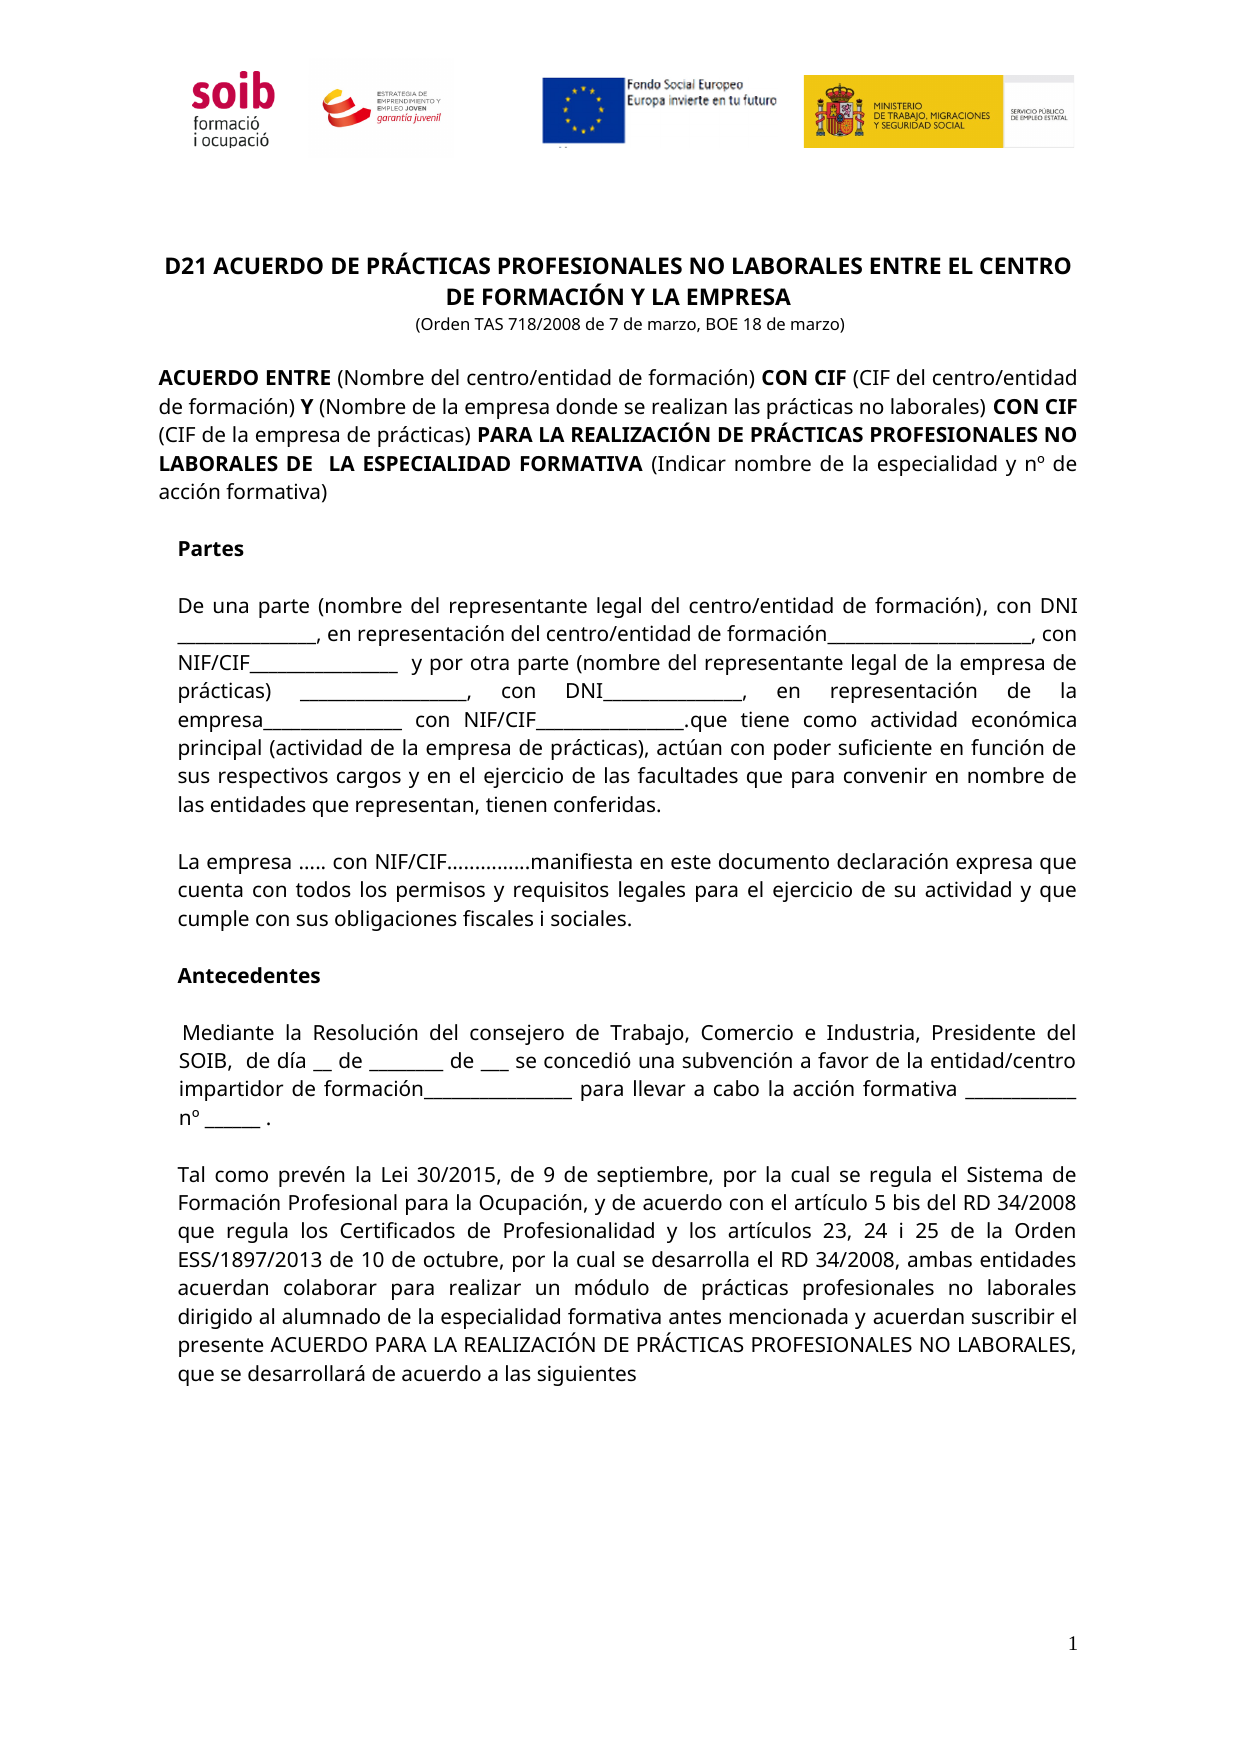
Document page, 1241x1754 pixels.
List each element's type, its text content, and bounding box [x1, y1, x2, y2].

text ACUERDO ENTRE (Nombre del centro/entidad de formación) CON CIF (CIF del centro/entidad de formación) Y (Nombre de la empresa donde se realizan las prácticas no laborales) CON CIF (CIF de la empresa de prácticas) PARA LA REALIZACIÓN DE PRÁCTICAS PROFESIONALES NO LABORALES DE LA ESPECIALIDAD FORMATIVA (Indicar nombre de la especialidad y nº de acción formativa) [158, 363, 1078, 506]
text La empresa ….. con NIF/CIF...............manifiesta en este documento declaración expresa que cuenta con todos los permisos y requisitos legales para el ejercicio de su actividad y que cumple con sus obligaciones fiscales i sociales. [177, 847, 1078, 932]
text (Orden TAS 718/2008 de 7 de marzo, BOE 18 de marzo) [177, 312, 1078, 335]
text D21 ACUERDO DE PRÁCTICAS PROFESIONALES NO LABORALES ENTRE EL CENTRO DE FORMACIÓN Y LA EMPRESA [158, 250, 1078, 312]
subtitle Antecedentes [177, 961, 1078, 989]
text De una parte (nombre del representante legal del centro/entidad de formación), con DNI _______________, en representación del centro/entidad de formación______________________, con NIF/CIF________________ y por otra parte (nombre del representante legal de la empresa de prácticas) __________________, con DNI_______________, en representación de la empresa_______________ con NIF/CIF________________.que tiene como actividad económica principal (actividad de la empresa de prácticas), actúan con poder suficiente en función de sus respectivos cargos y en el ejercicio de las facultades que para convenir en nombre de las entidades que representan, tienen conferidas. [177, 591, 1078, 818]
picture [542, 77, 778, 148]
text Tal como prevén la Lei 30/2015, de 9 de septiembre, por la cual se regula el Sistema de Formación Profesional para la Ocupación, y de acuerdo con el artículo 5 bis del RD 34/2008 que regula los Certificados de Profesionalidad y los artículos 23, 24 i 25 de la Orden ESS/1897/2013 de 10 de octubre, por la cual se desarrolla el RD 34/2008, ambas entidades acuerdan colaborar para realizar un módulo de prácticas profesionales no laborales dirigido al alumnado de la especialidad formativa antes mencionada y acuerdan suscribir el presente ACUERDO PARA LA REALIZACIÓN DE PRÁCTICAS PROFESIONALES NO LABORALES, que se desarrollará de acuerdo a las siguientes [177, 1160, 1078, 1387]
subtitle Mediante la Resolución del consejero de Trabajo, Comercio e Industria, Presidente del SOIB, de día __ de ________ de ___ se concedió una subvención a favor de la entidad/centro impartidor de formación________________ para llevar a cabo la acción formativa ____________ nº ______ . [179, 1018, 1078, 1131]
picture [803, 75, 1075, 148]
text Partes [177, 534, 1078, 563]
